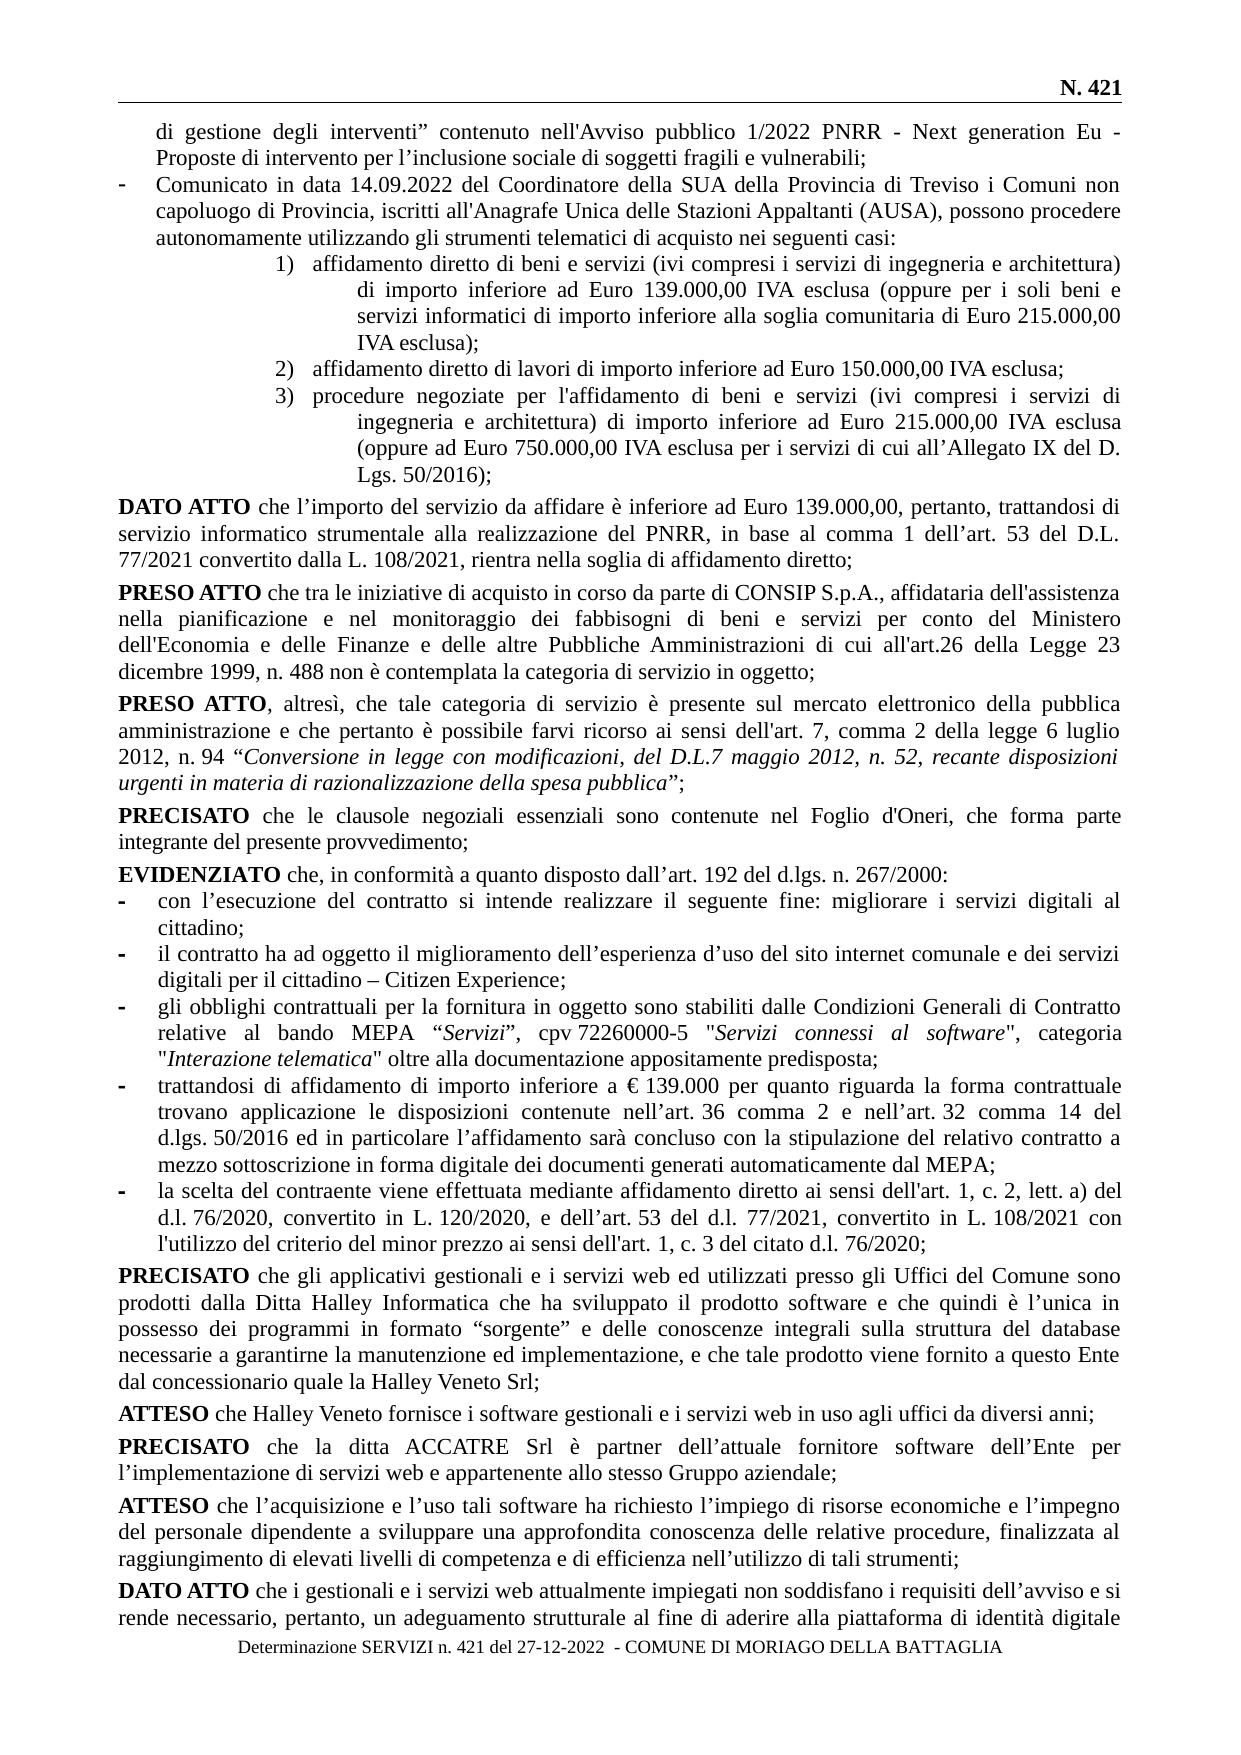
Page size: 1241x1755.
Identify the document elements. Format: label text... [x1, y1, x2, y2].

list Comunicato in data 14.09.2022 del Coordinatore della SUA della Provincia di Treviso i Comuni non capoluogo di Provincia, iscritti all'Anagrafe Unica delle Stazioni Appaltanti (AUSA), possono procedere autonomamente utilizzando gli strumenti telematici di acquisto nei seguenti casi: [118, 171, 1122, 250]
list affidamento diretto di beni e servizi (ivi compresi i servizi di ingegneria e architettura) di importo inferiore ad Euro 139.000,00 IVA esclusa (oppure per i soli beni e servizi informatici di importo inferiore alla soglia comunitaria di Euro 215.000,00 IVA esclusa); [275, 250, 1122, 355]
text DATO ATTO che l’importo del servizio da affidare è inferiore ad Euro 139.000,00, pertanto, trattandosi di servizio informatico strumentale alla realizzazione del PNRR, in base al comma 1 dell’art. 53 del D.L. 77/2021 convertito dalla L. 108/2021, rientra nella soglia di affidamento diretto; [118, 493, 1122, 572]
text EVIDENZIATO che, in conformità a quanto disposto dall’art. 192 del d.lgs. n. 267/2000: [118, 861, 1122, 887]
list di gestione degli interventi” contenuto nell'Avviso pubblico 1/2022 PNRR - Next generation Eu - Proposte di intervento per l’inclusione sociale di soggetti fragili e vulnerabili; [118, 118, 1122, 171]
text ATTESO che l’acquisizione e l’uso tali software ha richiesto l’impiego di risorse economiche e l’impegno del personale dipendente a sviluppare una approfondita conoscenza delle relative procedure, finalizzata al raggiungimento di elevati livelli di competenza e di efficienza nell’utilizzo di tali strumenti; [118, 1492, 1122, 1571]
list affidamento diretto di lavori di importo inferiore ad Euro 150.000,00 IVA esclusa; [275, 355, 1122, 382]
list gli obblighi contrattuali per la fornitura in oggetto sono stabiliti dalle Condizioni Generali di Contratto relative al bando MEPA “Servizi”, cpv 72260000-5 "Servizi connessi al software", categoria "Interazione telematica" oltre alla documentazione appositamente predisposta; [118, 993, 1122, 1072]
text PRECISATO che gli applicativi gestionali e i servizi web ed utilizzati presso gli Uffici del Comune sono prodotti dalla Ditta Halley Informatica che ha sviluppato il prodotto software e che quindi è l’unica in possesso dei programmi in formato “sorgente” e delle conoscenze integrali sulla struttura del database necessarie a garantirne la manutenzione ed implementazione, e che tale prodotto viene fornito a questo Ente dal concessionario quale la Halley Veneto Srl; [118, 1262, 1122, 1394]
list la scelta del contraente viene effettuata mediante affidamento diretto ai sensi dell'art. 1, c. 2, lett. a) del d.l. 76/2020, convertito in L. 120/2020, e dell’art. 53 del d.l. 77/2021, convertito in L. 108/2021 con l'utilizzo del criterio del minor prezzo ai sensi dell'art. 1, c. 3 del citato d.l. 76/2020; [118, 1177, 1122, 1256]
text PRESO ATTO che tra le iniziative di acquisto in corso da parte di CONSIP S.p.A., affidataria dell'assistenza nella pianificazione e nel monitoraggio dei fabbisogni di beni e servizi per conto del Ministero dell'Economia e delle Finanze e delle altre Pubbliche Amministrazioni di cui all'art.26 della Legge 23 dicembre 1999, n. 488 non è contemplata la categoria di servizio in oggetto; [118, 579, 1122, 684]
text PRESO ATTO, altresì, che tale categoria di servizio è presente sul mercato elettronico della pubblica amministrazione e che pertanto è possibile farvi ricorso ai sensi dell'art. 7, comma 2 della legge 6 luglio 2012, n. 94 “Conversione in legge con modificazioni, del D.L.7 maggio 2012, n. 52, recante disposizioni urgenti in materia di razionalizzazione della spesa pubblica”; [118, 690, 1122, 796]
list trattandosi di affidamento di importo inferiore a € 139.000 per quanto riguarda la forma contrattuale trovano applicazione le disposizioni contenute nell’art. 36 comma 2 e nell’art. 32 comma 14 del d.lgs. 50/2016 ed in particolare l’affidamento sarà concluso con la stipulazione del relativo contratto a mezzo sottoscrizione in forma digitale dei documenti generati automaticamente dal MEPA; [118, 1072, 1122, 1177]
text DATO ATTO che i gestionali e i servizi web attualmente impiegati non soddisfano i requisiti dell’avviso e si rende necessario, pertanto, un adeguamento strutturale al fine di aderire alla piattaforma di identità digitale [118, 1577, 1122, 1630]
list il contratto ha ad oggetto il miglioramento dell’esperienza d’uso del sito internet comunale e dei servizi digitali per il cittadino – Citizen Experience; [118, 940, 1122, 993]
text PRECISATO che la ditta ACCATRE Srl è partner dell’attuale fornitore software dell’Ente per l’implementazione di servizi web e appartenente allo stesso Gruppo aziendale; [118, 1433, 1122, 1486]
list con l’esecuzione del contratto si intende realizzare il seguente fine: migliorare i servizi digitali al cittadino; [118, 887, 1122, 940]
list procedure negoziate per l'affidamento di beni e servizi (ivi compresi i servizi di ingegneria e architettura) di importo inferiore ad Euro 215.000,00 IVA esclusa (oppure ad Euro 750.000,00 IVA esclusa per i servizi di cui all’Allegato IX del D. Lgs. 50/2016); [275, 382, 1122, 487]
text ATTESO che Halley Veneto fornisce i software gestionali e i servizi web in uso agli uffici da diversi anni; [118, 1401, 1122, 1427]
text PRECISATO che le clausole negoziali essenziali sono contenute nel Foglio d'Oneri, che forma parte integrante del presente provvedimento; [118, 802, 1122, 855]
